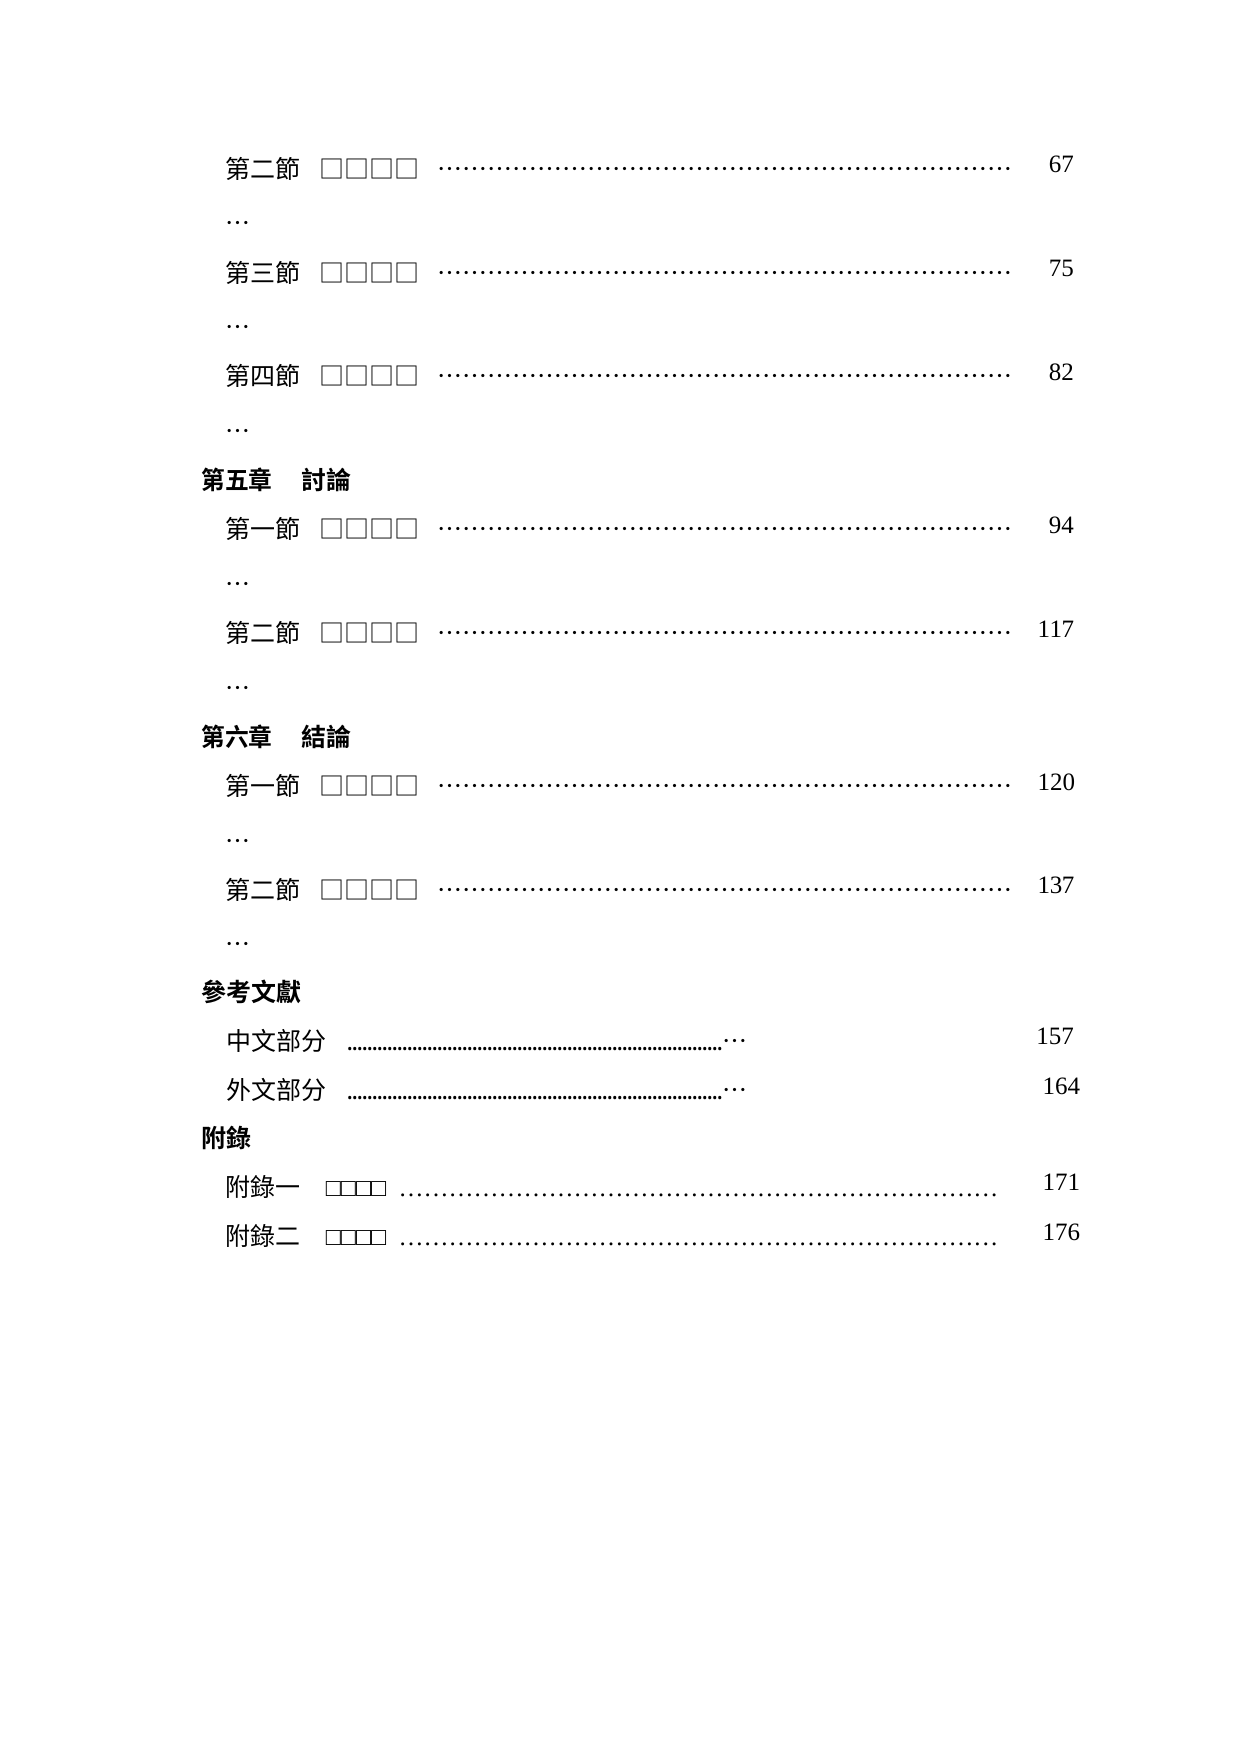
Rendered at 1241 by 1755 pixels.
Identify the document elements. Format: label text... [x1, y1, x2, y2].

table_cell 164 [1015, 1071, 1093, 1120]
table_cell 94 [1015, 510, 1093, 614]
table_cell 第二節 □□□□ ……………………………………………………………… [177, 614, 1015, 717]
table_cell 67 [1015, 149, 1093, 253]
table_cell 附錄一 □□□□ ……………………………………………………………… [177, 1168, 1015, 1217]
table_cell [1015, 1120, 1093, 1167]
table_cell 157 [1015, 1021, 1093, 1071]
table_cell 外文部分 …………………………………………………………………… [177, 1071, 1015, 1120]
table_cell 176 [1015, 1217, 1093, 1266]
table_cell 參考文獻 [177, 974, 1093, 1021]
table_cell 中文部分 …………………………………………………………………… [177, 1021, 1015, 1071]
table_cell 第二節 □□□□ ……………………………………………………………… [177, 149, 1015, 253]
table_cell 75 [1015, 253, 1093, 357]
table_cell 第四節 □□□□ ……………………………………………………………… [177, 357, 1015, 461]
table_cell 第五章 討論 [177, 461, 1093, 510]
table_cell 120 [1015, 767, 1093, 871]
table_cell 第一節 □□□□ ……………………………………………………………… [177, 510, 1015, 614]
table_cell 171 [1015, 1168, 1093, 1217]
table_cell 137 [1015, 871, 1093, 974]
table_cell 第六章 結論 [177, 718, 1093, 767]
table_cell 第一節 □□□□ ……………………………………………………………… [177, 767, 1015, 871]
table_cell 附錄二 □□□□ ……………………………………………………………… [177, 1217, 1015, 1266]
table_cell 82 [1015, 357, 1093, 461]
table_cell 附錄 [177, 1120, 1015, 1167]
table_cell 第三節 □□□□ ……………………………………………………………… [177, 253, 1015, 357]
table_cell 第二節 □□□□ ……………………………………………………………… [177, 871, 1015, 974]
table_cell 117 [1015, 614, 1093, 717]
